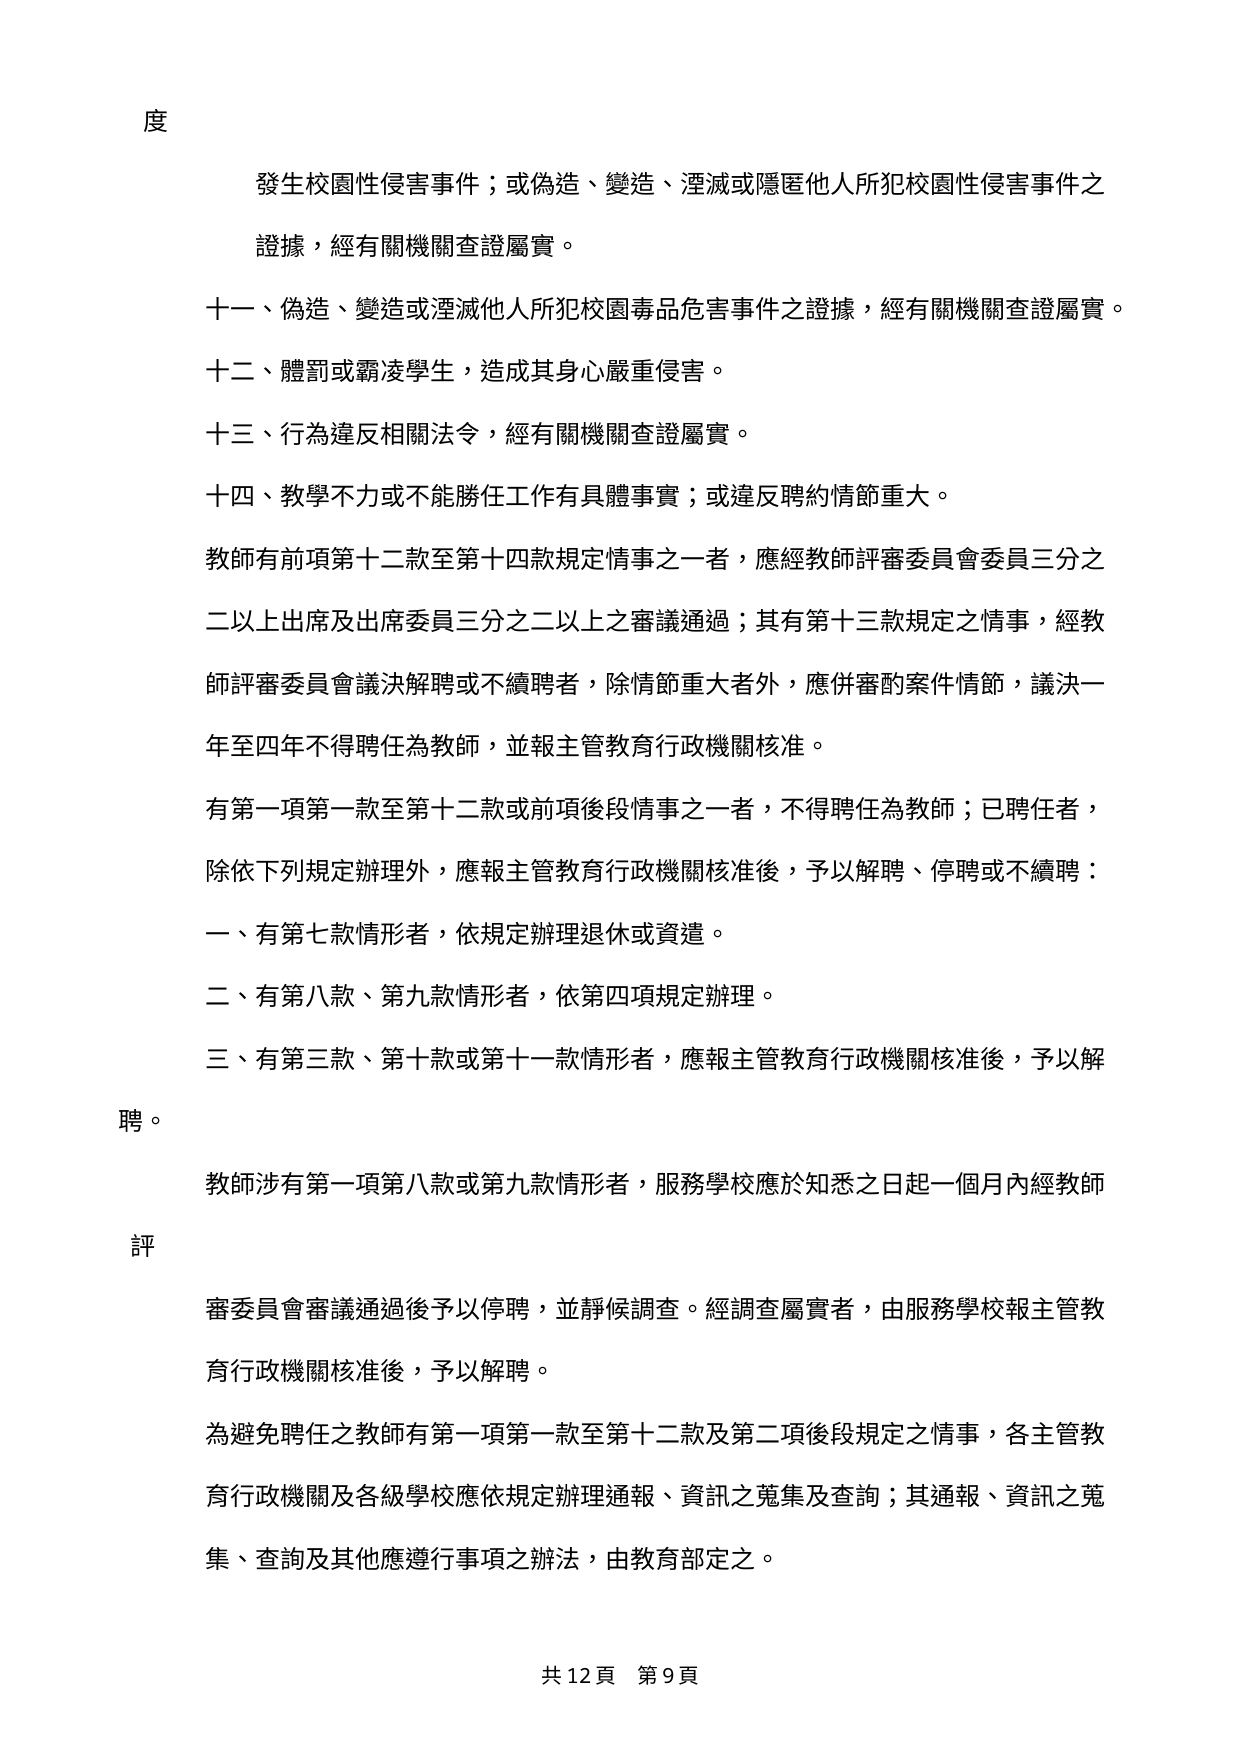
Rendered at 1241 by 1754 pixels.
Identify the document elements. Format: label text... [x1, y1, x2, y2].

text 教師涉有第一項第八款或第九款情形者，服務學校應於知悉之日起一個月內經教師評 [131, 1141, 1122, 1266]
text 十四、教學不力或不能勝任工作有具體事實；或違反聘約情節重大。 [118, 453, 1122, 516]
text 發生校園性侵害事件；或偽造、變造、湮滅或隱匿他人所犯校園性侵害事件之證據，經有關機關查證屬實。 [256, 141, 1122, 266]
text 十三、行為違反相關法令，經有關機關查證屬實。 [118, 391, 1122, 453]
text 三、有第三款、第十款或第十一款情形者，應報主管教育行政機關核准後，予以解聘。 [118, 1016, 1122, 1141]
text 十一、偽造、變造或湮滅他人所犯校園毒品危害事件之證據，經有關機關查證屬實。 [118, 266, 1122, 328]
text 十二、體罰或霸凌學生，造成其身心嚴重侵害。 [118, 328, 1122, 391]
text 為避免聘任之教師有第一項第一款至第十二款及第二項後段規定之情事，各主管教育行政機關及各級學校應依規定辦理通報、資訊之蒐集及查詢；其通報、資訊之蒐集、查詢及其他應遵行事項之辦法，由教育部定之。 [206, 1391, 1122, 1578]
text 二、有第八款、第九款情形者，依第四項規定辦理。 [118, 953, 1122, 1016]
text 有第一項第一款至第十二款或前項後段情事之一者，不得聘任為教師；已聘任者，除依下列規定辦理外，應報主管教育行政機關核准後，予以解聘、停聘或不續聘： [206, 766, 1122, 891]
text 教師有前項第十二款至第十四款規定情事之一者，應經教師評審委員會委員三分之二以上出席及出席委員三分之二以上之審議通過；其有第十三款規定之情事，經教師評審委員會議決解聘或不續聘者，除情節重大者外，應併審酌案件情節，議決一年至四年不得聘任為教師，並報主管教育行政機關核准。 [206, 516, 1122, 766]
text 一、有第七款情形者，依規定辦理退休或資遣。 [118, 891, 1122, 953]
text 審委員會審議通過後予以停聘，並靜候調查。經調查屬實者，由服務學校報主管教育行政機關核准後，予以解聘。 [206, 1266, 1122, 1391]
text 度 [143, 78, 1122, 141]
